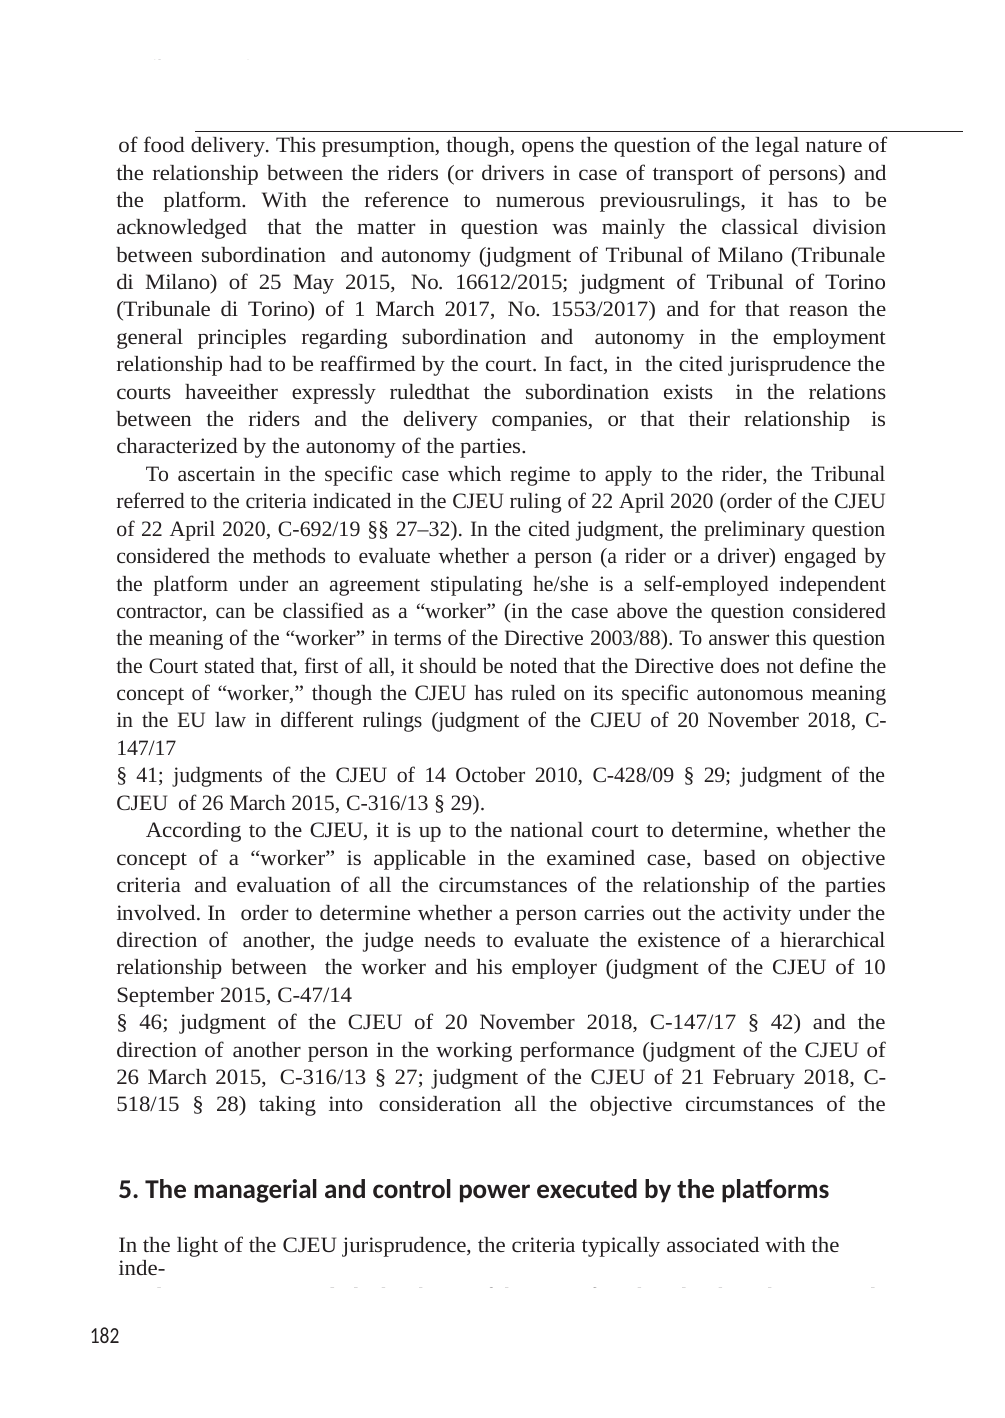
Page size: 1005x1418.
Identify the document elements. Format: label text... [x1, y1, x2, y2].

text § 46; judgment of the CJEU of 20 November 2018, C-147/17 § 42) and the direction of another person in the working performance (judgment of the CJEU of 26 March 2015, C-316/13 § 27; judgment of the CJEU of 21 February 2018, C-518/15 § 28) taking into consideration all the objective circumstances of the relationship between the parties. Thus, while examining whether a person can be classified as “independent contractor,” his/her independence cannot result merely notional and disguising an employment relationship (judgment of the CJEU of 4 December 2014, C-413/13 § 35). [116, 1009, 886, 1123]
text In the light of the CJEU jurisprudence, the criteria typically associated with the inde- [118, 1234, 888, 1281]
text the relationship between the riders (or drivers in case of transport of persons) and the platform. With the reference to numerous previousrulings, it has to be acknowledged that the matter in question was mainly the classical division between subordination and autonomy (judgment of Tribunal of Milano (Tribunale di Milano) of 25 May 2015, No. 16612/2015; judgment of Tribunal of Torino (Tribunale di Torino) of 1 March 2017, No. 1553/2017) and for that reason the general principles regarding subordination and autonomy in the employment relationship had to be reaffirmed by the court. In fact, in the cited jurisprudence the courts haveeither expressly ruledthat the subordination exists in the relations between the riders and the delivery companies, or that their relationship is characterized by the autonomy of the parties. [116, 159, 886, 459]
text pendent contractors include the choice of the type of work and tasks to be executed, [118, 1283, 888, 1288]
text To ascertain in the specific case which regime to apply to the rider, the Tribunal referred to the criteria indicated in the CJEU ruling of 22 April 2020 (order of the CJEU of 22 April 2020, C-692/19 §§ 27–32). In the cited judgment, the preliminary question considered the methods to evaluate whether a person (a rider or a driver) engaged by the platform under an agreement stipulating he/she is a self-employed independent contractor, can be classified as a “worker” (in the case above the question considered the meaning of the “worker” in terms of the Directive 2003/88). To answer this question the Court stated that, first of all, it should be noted that the Directive does not define the concept of “worker,” though the CJEU has ruled on its specific autonomous meaning in the EU law in different rulings (judgment of the CJEU of 20 November 2018, C-147/17 [116, 461, 886, 760]
text § 41; judgments of the CJEU of 14 October 2010, C-428/09 § 29; judgment of the CJEU of 26 March 2015, C-316/13 § 29). [116, 762, 886, 815]
text According to the CJEU, it is up to the national court to determine, whether the concept of a “worker” is applicable in the examined case, based on objective criteria and evaluation of all the circumstances of the relationship of the parties involved. In order to determine whether a person carries out the activity under the direction of another, the judge needs to evaluate the existence of a hierarchical relationship between the worker and his employer (judgment of the CJEU of 10 September 2015, C-47/14 [116, 817, 886, 1007]
text 5. The managerial and control power executed by the platforms [118, 1175, 833, 1205]
text of food delivery. This presumption, though, opens the question of the legal nature of [118, 134, 888, 157]
text 182 [89, 1323, 120, 1349]
